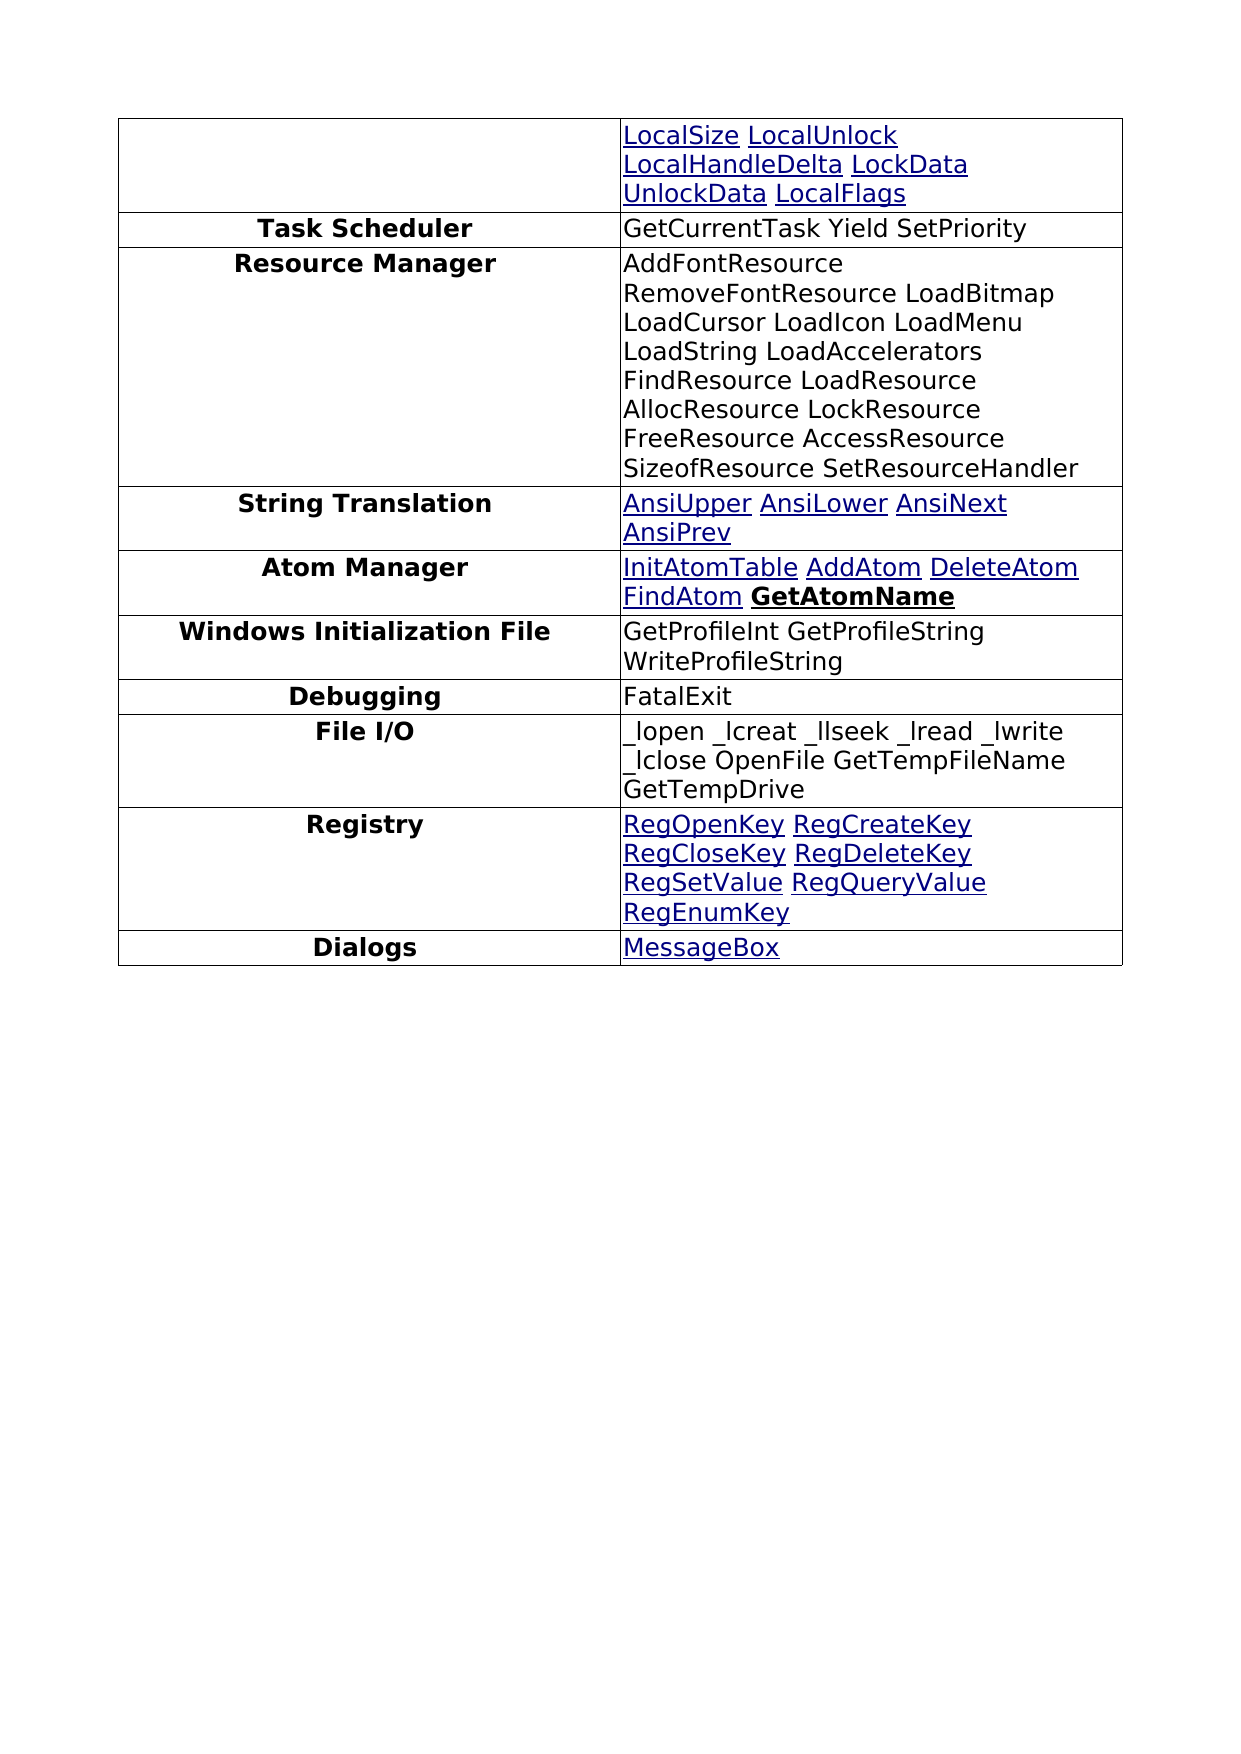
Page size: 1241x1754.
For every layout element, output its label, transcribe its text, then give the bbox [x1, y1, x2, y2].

table_cell Task Scheduler [119, 213, 620, 247]
table_cell Debugging [119, 680, 620, 714]
table_cell [119, 119, 620, 212]
table_cell AddFontResource RemoveFontResource LoadBitmap LoadCursor LoadIcon LoadMenu LoadString LoadAccelerators FindResource LoadResource AllocResource LockResource FreeResource AccessResource SizeofResource SetResourceHandler [621, 248, 1122, 486]
table_cell Atom Manager [119, 551, 620, 614]
table_cell FatalExit [621, 680, 1122, 714]
table_cell _lopen _lcreat _llseek _lread _lwrite _lclose OpenFile GetTempFileName GetTempDrive [621, 715, 1122, 807]
table_cell File I/O [119, 715, 620, 807]
table_cell GetCurrentTask Yield SetPriority [621, 213, 1122, 247]
table_cell String Translation [119, 487, 620, 550]
table_cell Registry [119, 808, 620, 930]
table_cell InitAtomTable AddAtom DeleteAtom FindAtom GetAtomName [621, 551, 1122, 614]
table_cell MessageBox [621, 931, 1122, 965]
table_cell Windows Initialization File [119, 616, 620, 679]
table_cell RegOpenKey RegCreateKey RegCloseKey RegDeleteKey RegSetValue RegQueryValue RegEnumKey [621, 808, 1122, 930]
table_cell AnsiUpper AnsiLower AnsiNext AnsiPrev [621, 487, 1122, 550]
table_cell Dialogs [119, 931, 620, 965]
table_cell Resource Manager [119, 248, 620, 486]
table_cell LocalSize LocalUnlock LocalHandleDelta LockData UnlockData LocalFlags [621, 119, 1122, 212]
table_cell GetProfileInt GetProfileString WriteProfileString [621, 616, 1122, 679]
